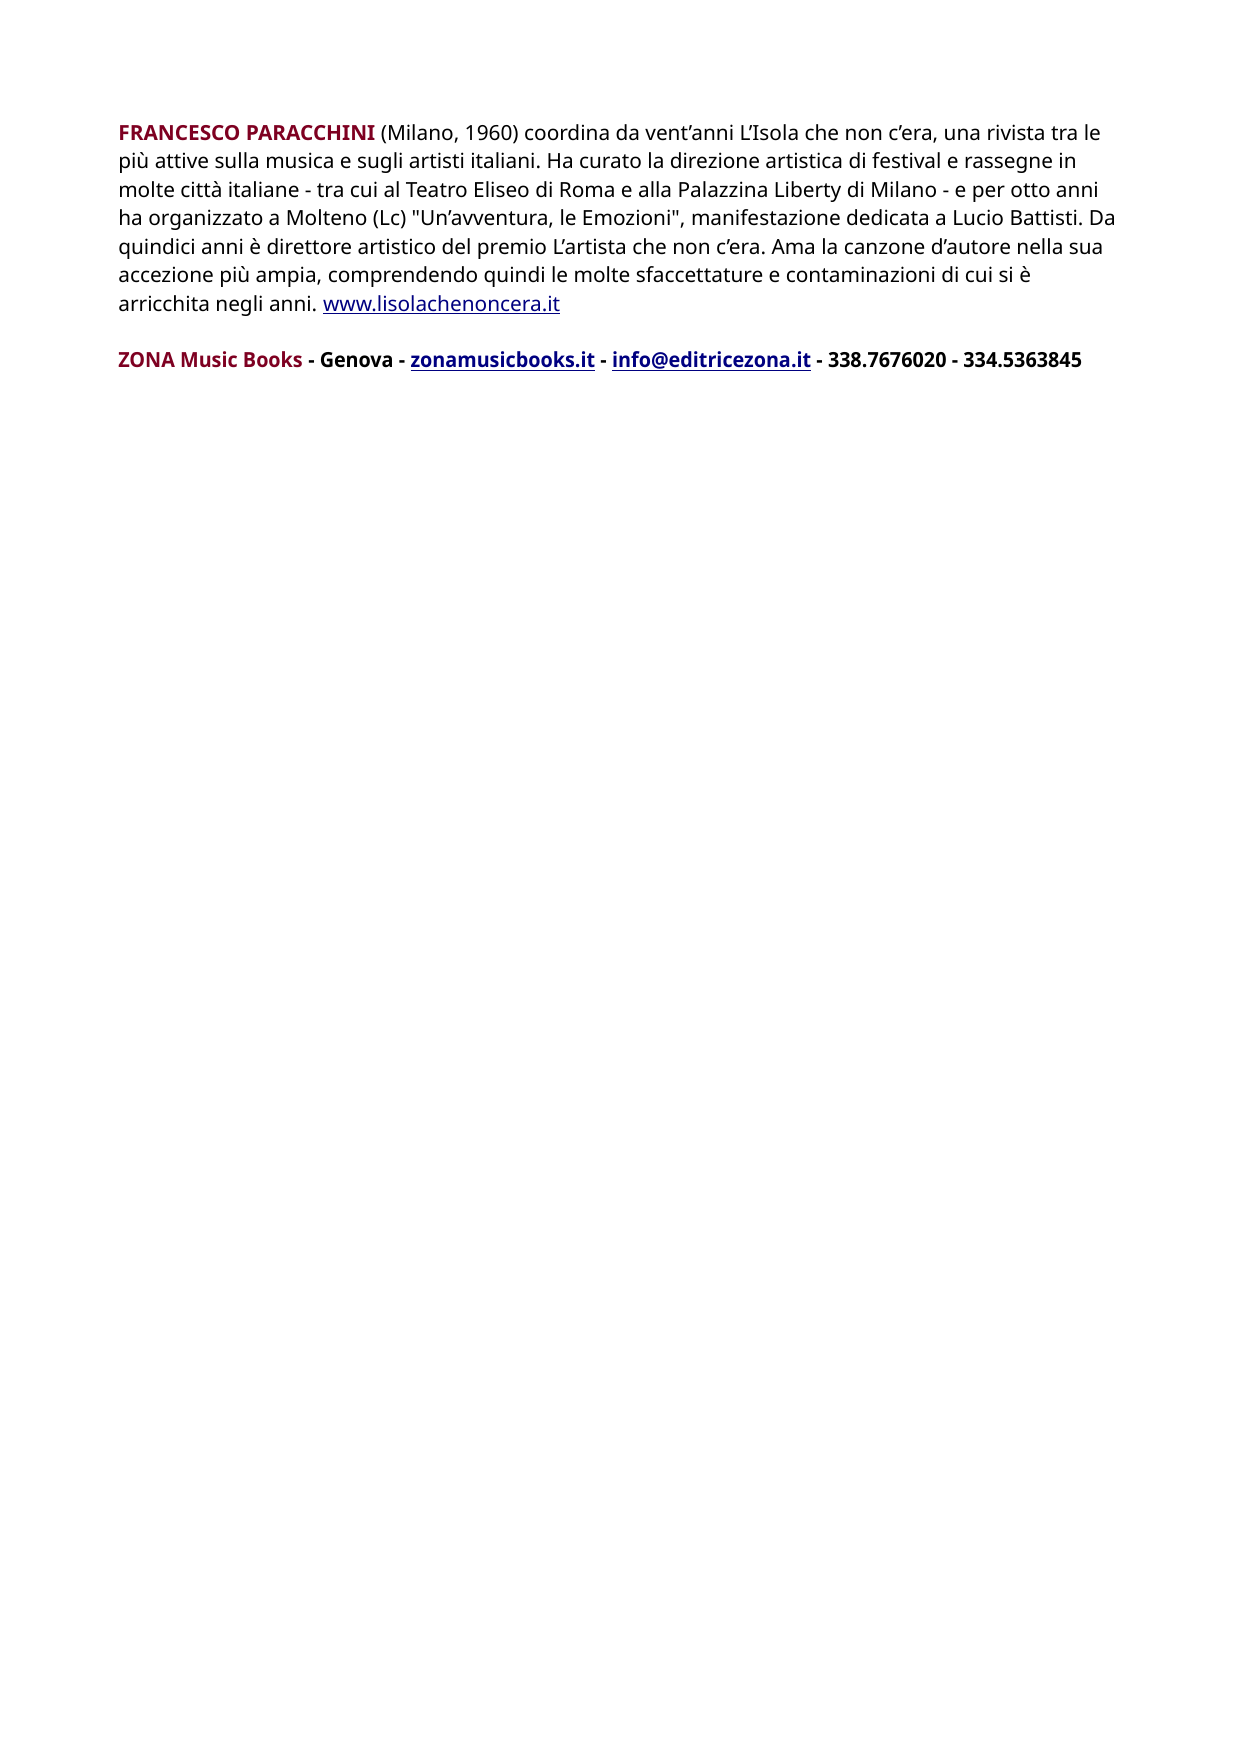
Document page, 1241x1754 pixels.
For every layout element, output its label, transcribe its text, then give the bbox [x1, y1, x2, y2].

text Francesco Paracchini (Milano, 1960) coordina da vent’anni L’Isola che non c’era, una rivista tra le più attive sulla musica e sugli artisti italiani. Ha curato la direzione artistica di festival e rassegne in molte città italiane - tra cui al Teatro Eliseo di Roma e alla Palazzina Liberty di Milano - e per otto anni ha organizzato a Molteno (Lc) "Un’avventura, le Emozioni", manifestazione dedicata a Lucio Battisti. Da quindici anni è direttore artistico del premio L’artista che non c’era. Ama la canzone d’autore nella sua accezione più ampia, comprendendo quindi le molte sfaccettature e contaminazioni di cui si è arricchita negli anni. www.lisolachenoncera.it [118, 118, 1122, 317]
text ZONA Music Books - Genova - zonamusicbooks.it - info@editricezona.it - 338.7676020 - 334.5363845 [118, 346, 1122, 374]
